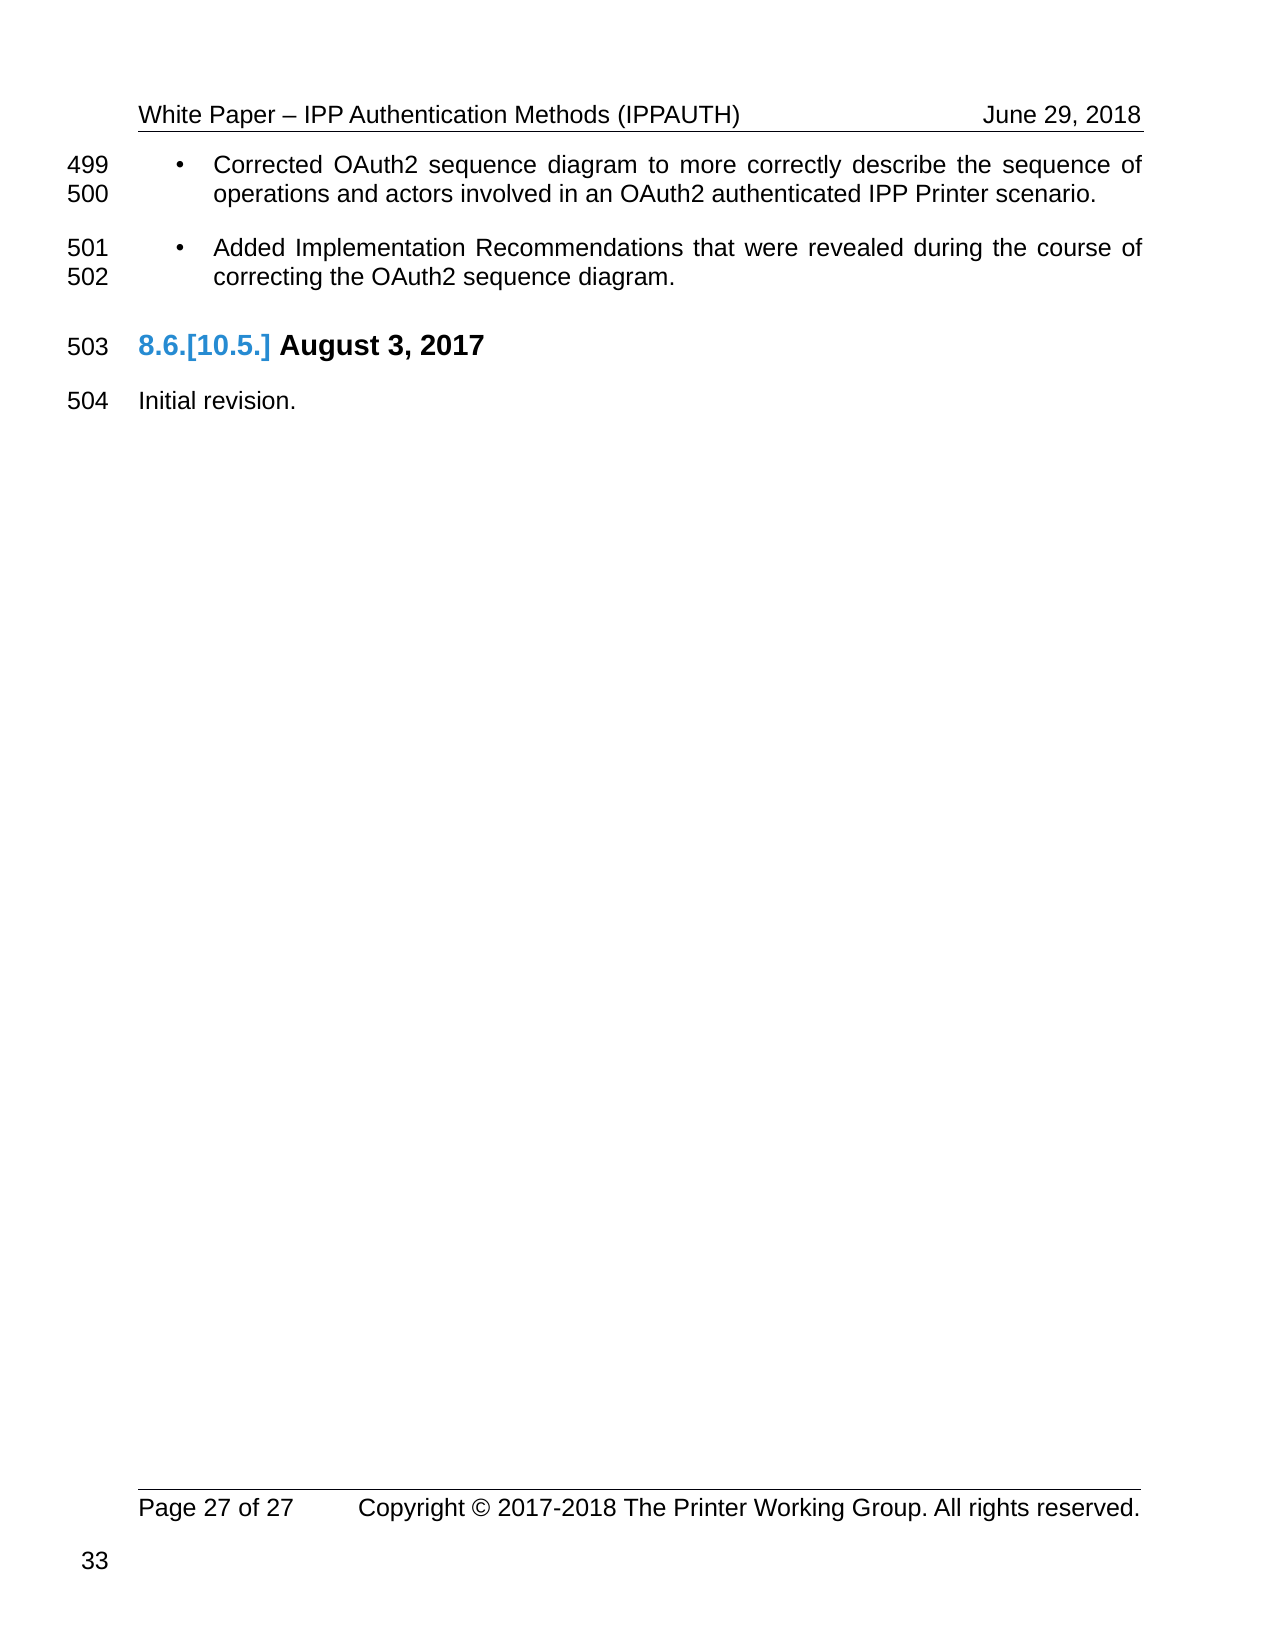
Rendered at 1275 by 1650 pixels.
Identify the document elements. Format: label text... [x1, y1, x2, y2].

text Initial revision. [138, 386, 1144, 415]
list Corrected OAuth2 sequence diagram to more correctly describe the sequence of operations and actors involved in an OAuth2 authenticated IPP Printer scenario. [176, 150, 1144, 208]
subtitle August 3, 2017 [138, 328, 1144, 361]
list Added Implementation Recommendations that were revealed during the course of correcting the OAuth2 sequence diagram. [176, 233, 1144, 290]
